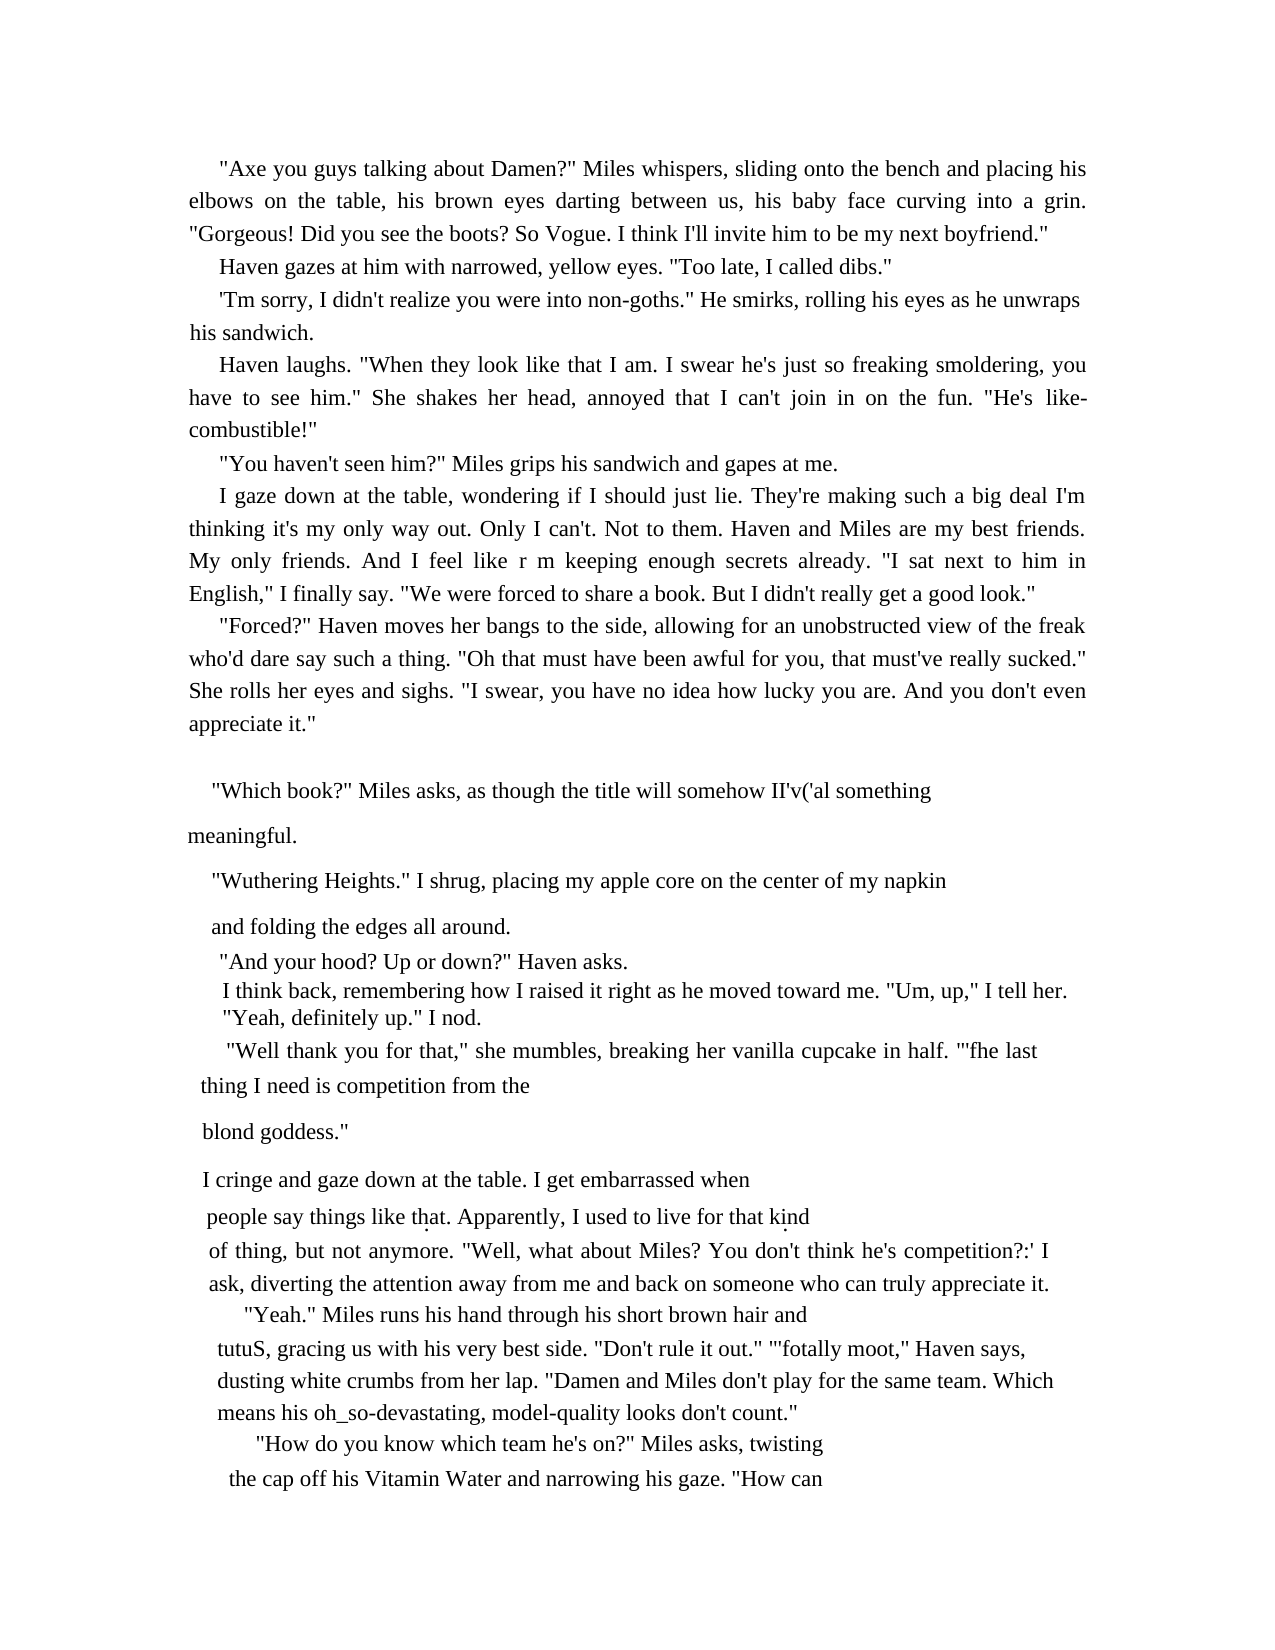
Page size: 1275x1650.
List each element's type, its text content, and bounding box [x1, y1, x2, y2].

text I cringe and gaze down at the table. I get embarrassed when [202, 1149, 1074, 1197]
text tutuS, gracing us with his very best side. "Don't rule it out." "'fotally moot," Haven says, dusting white crumbs from her lap. "Damen and Miles don't play for the same team. Which means his oh_so-devastating, model-quality looks don't count." [217, 1331, 1063, 1427]
text "Axe you guys talking about Damen?" Miles whispers, sliding onto the bench and placing his elbows on the table, his brown eyes darting between us, his baby face curving into a grin. "Gorgeous! Did you see the boots? So Vogue. I think I'll invite him to be my next boyfriend." [188, 150, 1087, 247]
text "And your hood? Up or down?" Haven asks. [219, 943, 1074, 976]
text of thing, but not anymore. "Well, what about Miles? You don't think he's competition?:' I ask, diverting the attention away from me and back on someone who can truly appreciate it. [208, 1232, 1051, 1298]
text people say things like that. Apparently, I used to live for that kind [206, 1197, 1074, 1231]
text "How do you know which team he's on?" Miles asks, twisting [255, 1427, 1074, 1457]
text "Wuthering Heights." I shrug, placing my apple core on the center of my napkin [187, 853, 1020, 898]
text "Which book?" Miles asks, as though the title will somehow II'v('al something meaningful. [187, 762, 1020, 853]
text "Yeah." Miles runs his hand through his short brown hair and [243, 1298, 1074, 1328]
text Haven gazes at him with narrowed, yellow eyes. "Too late, I called dibs." [189, 248, 1086, 281]
text "Forced?" Haven moves her bangs to the side, allowing for an unobstructed view of the freak who'd dare say such a thing. "Oh that must have been awful for you, that must've really sucked." She rolls her eyes and sighs. "I swear, you have no idea how lucky you are. And you don't even appreciate it." [188, 608, 1087, 738]
text I think back, remembering how I raised it right as he moved toward me. "Um, up," I tell her. "Yeah, definitely up." I nod. [222, 976, 1074, 1031]
text 'Tm sorry, I didn't realize you were into non-goths." He smirks, rolling his eyes as he unwraps his sandwich. [189, 282, 1086, 347]
text "Well thank you for that," she mumbles, breaking her vanilla cupcake in half. "'fhe last thing I need is competition from the [200, 1031, 1039, 1100]
text blond goddess." [202, 1100, 1074, 1149]
text and folding the edges all around. [187, 898, 1020, 943]
text I gaze down at the table, wondering if I should just lie. They're making such a big deal I'm thinking it's my only way out. Only I can't. Not to them. Haven and Miles are my best friends. My only friends. And I feel like r m keeping enough secrets already. "I sat next to him in English," I finally say. "We were forced to share a book. But I didn't really get a good look." [188, 478, 1087, 608]
text Haven laughs. "When they look like that I am. I swear he's just so freaking smoldering, you have to see him." She shakes her head, annoyed that I can't join in on the fun. "He's like-combustible!" [188, 347, 1087, 444]
text "You haven't seen him?" Miles grips his sandwich and gapes at me. [189, 445, 1086, 478]
text the cap off his Vitamin Water and narrowing his gaze. "How can [228, 1457, 1074, 1494]
